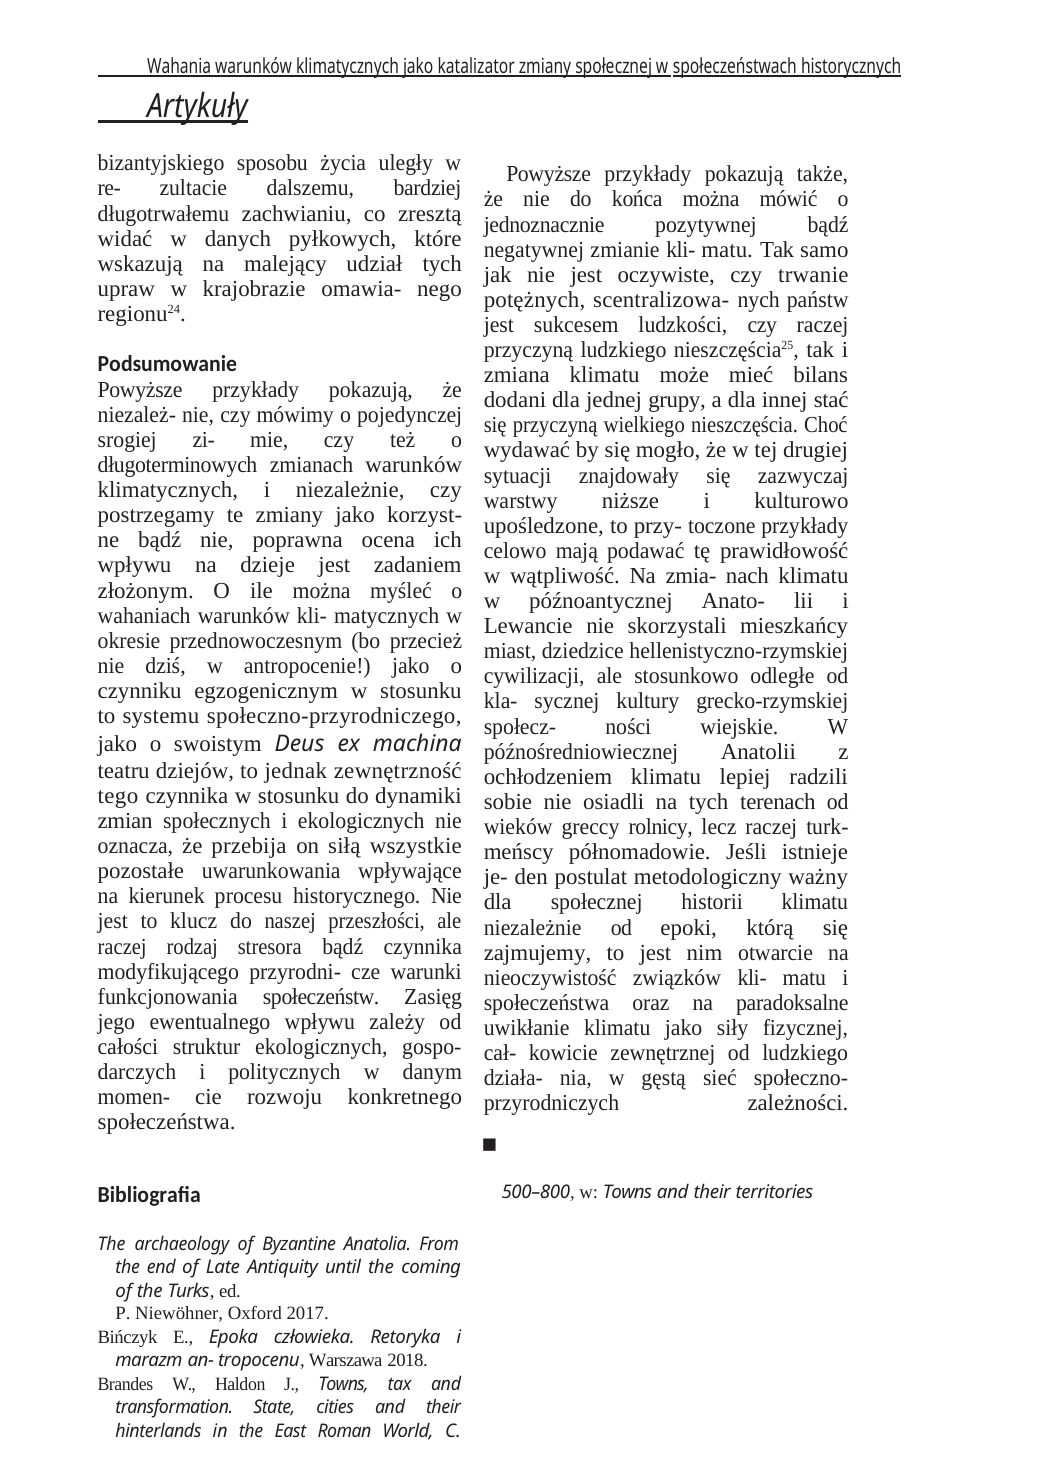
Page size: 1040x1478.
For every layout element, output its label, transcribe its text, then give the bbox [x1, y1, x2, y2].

text Brandes W., Haldon J., Towns, tax and transformation. State, cities and their hinterlands in the East Roman World, C. [97, 1372, 461, 1443]
text The archaeology of Byzantine Anatolia. From the end of Late Antiquity until the coming of the Turks, ed. [97, 1232, 461, 1303]
subtitle Bibliografia [97, 1180, 465, 1208]
subtitle Podsumowanie [97, 351, 466, 377]
text Powyższe przykłady pokazują, że niezależ- nie, czy mówimy o pojedynczej srogiej zi- mie, czy też o długoterminowych zmianach warunków klimatycznych, i niezależnie, czy postrzegamy te zmiany jako korzyst- ne bądź nie, poprawna ocena ich wpływu na dzieje jest zadaniem złożonym. O ile można myśleć o wahaniach warunków kli- matycznych w okresie przednowoczesnym (bo przecież nie dziś, w antropocenie!) jako o czynniku egzogenicznym w stosunku to systemu społeczno-przyrodniczego, jako o swoistym Deus ex machina teatru dziejów, to jednak zewnętrzność tego czynnika w stosunku do dynamiki zmian społecznych i ekologicznych nie oznacza, że przebija on siłą wszystkie pozostałe uwarunkowania wpływające na kierunek procesu historycznego. Nie jest to klucz do naszej przeszłości, ale raczej rodzaj stresora bądź czynnika modyfikującego przyrodni- cze warunki funkcjonowania społeczeństw. Zasięg jego ewentualnego wpływu zależy od całości struktur ekologicznych, gospo- darczych i politycznych w danym momen- cie rozwoju konkretnego społeczeństwa. [97, 377, 462, 1135]
text bizantyjskiego sposobu życia uległy w re- zultacie dalszemu, bardziej długotrwałemu zachwianiu, co zresztą widać w danych pyłkowych, które wskazują na malejący udział tych upraw w krajobrazie omawia- nego regionu24. [97, 151, 462, 326]
text Powyższe przykłady pokazują także, że nie do końca można mówić o jednoznacznie pozytywnej bądź negatywnej zmianie kli- matu. Tak samo jak nie jest oczywiste, czy trwanie potężnych, scentralizowa- nych państw jest sukcesem ludzkości, czy raczej przyczyną ludzkiego nieszczęścia25, tak i zmiana klimatu może mieć bilans dodani dla jednej grupy, a dla innej stać się przyczyną wielkiego nieszczęścia. Choć wydawać by się mogło, że w tej drugiej sytuacji znajdowały się zazwyczaj warstwy niższe i kulturowo upośledzone, to przy- toczone przykłady celowo mają podawać tę prawidłowość w wątpliwość. Na zmia- nach klimatu w późnoantycznej Anato- lii i Lewancie nie skorzystali mieszkańcy miast, dziedzice hellenistyczno-rzymskiej cywilizacji, ale stosunkowo odległe od kla- sycznej kultury grecko-rzymskiej społecz- ności wiejskie. W późnośredniowiecznej Anatolii z ochłodzeniem klimatu lepiej radzili sobie nie osiadli na tych terenach od wieków greccy rolnicy, lecz raczej turk- meńscy półnomadowie. Jeśli istnieje je- den postulat metodologiczny ważny dla społecznej historii klimatu niezależnie od epoki, którą się zajmujemy, to jest nim otwarcie na nieoczywistość związków kli- matu i społeczeństwa oraz na paradoksalne uwikłanie klimatu jako siły fizycznej, cał- kowicie zewnętrznej od ludzkiego działa- nia, w gęstą sieć społeczno-przyrodniczych zależności.  [483, 162, 848, 1153]
text Bińczyk E., Epoka człowieka. Retoryka i marazm an- tropocenu, Warszawa 2018. [97, 1324, 461, 1372]
text 500–800, w: Towns and their territories [483, 1180, 950, 1203]
text P. Niewöhner, Oxford 2017. [115, 1303, 465, 1323]
text Wahania warunków klimatycznych jako katalizator zmiany społecznej w społeczeństwach historycznych Artykuły [97, 51, 954, 128]
